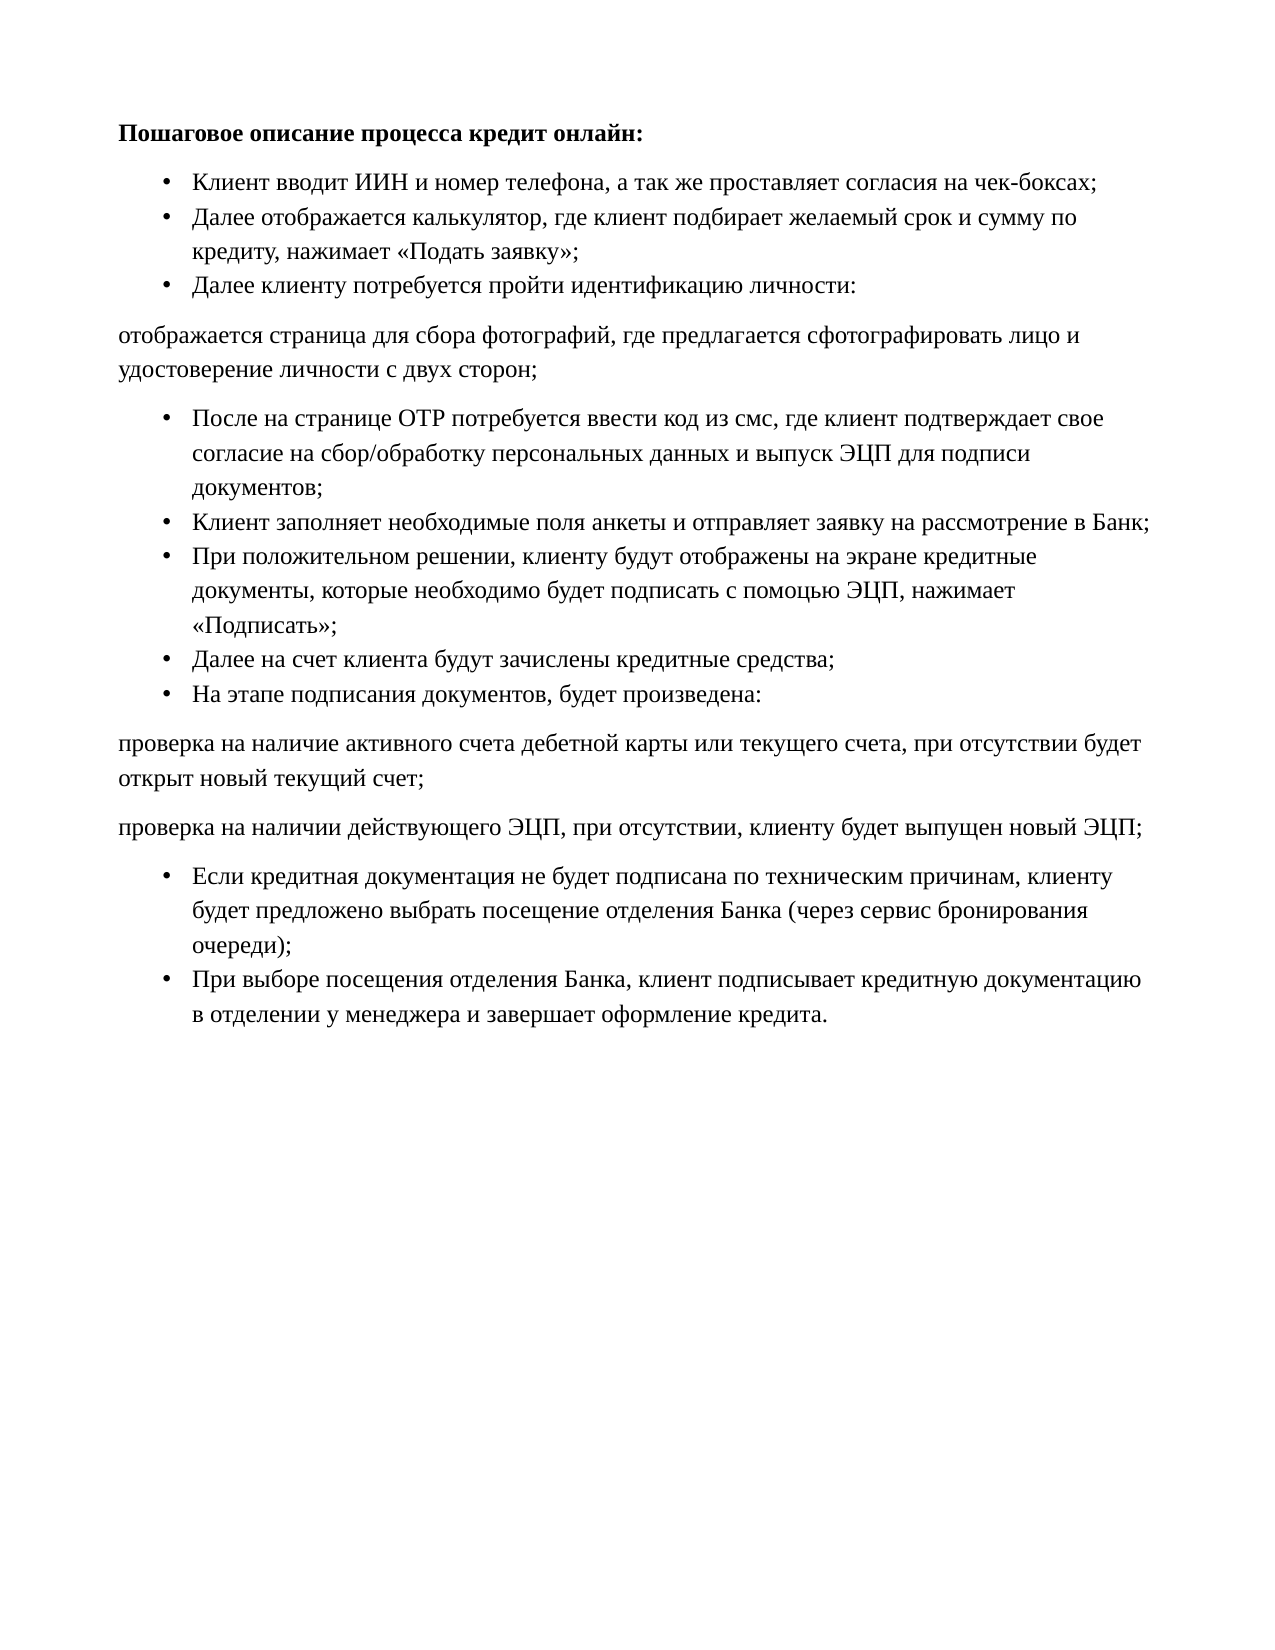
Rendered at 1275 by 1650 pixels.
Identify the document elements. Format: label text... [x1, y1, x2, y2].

list Если кредитная документация не будет подписана по техническим причинам, клиенту будет предложено выбрать посещение отделения Банка (через сервис бронирования очереди); [162, 861, 1157, 958]
list Далее на счет клиента будут зачислены кредитные средства; [162, 644, 1157, 673]
list После на странице ОТР потребуется ввести код из смс, где клиент подтверждает свое согласие на сбор/обработку персональных данных и выпуск ЭЦП для подписи документов; [162, 403, 1157, 501]
text отображается страница для сбора фотографий, где предлагается сфотографировать лицо и удостоверение личности с двух сторон; [118, 320, 1157, 383]
text проверка на наличие активного счета дебетной карты или текущего счета, при отсутствии будет открыт новый текущий счет; [118, 728, 1157, 791]
text Пошаговое описание процесса кредит онлайн: [118, 118, 1157, 147]
list При выборе посещения отделения Банка, клиент подписывает кредитную документацию в отделении у менеджера и завершает оформление кредита. [162, 964, 1157, 1027]
list На этапе подписания документов, будет произведена: [162, 679, 1157, 708]
list Клиент вводит ИИН и номер телефона, а так же проставляет согласия на чек-боксах; [162, 167, 1157, 196]
list При положительном решении, клиенту будут отображены на экране кредитные документы, которые необходимо будет подписать с помоцью ЭЦП, нажимает «Подписать»; [162, 541, 1157, 639]
text проверка на наличии действующего ЭЦП, при отсутствии, клиенту будет выпущен новый ЭЦП; [118, 812, 1157, 840]
list Далее клиенту потребуется пройти идентификацию личности: [162, 271, 1157, 299]
list Клиент заполняет необходимые поля анкеты и отправляет заявку на рассмотрение в Банк; [162, 507, 1157, 535]
list Далее отображается калькулятор, где клиент подбирает желаемый срок и сумму по кредиту, нажимает «Подать заявку»; [162, 202, 1157, 265]
